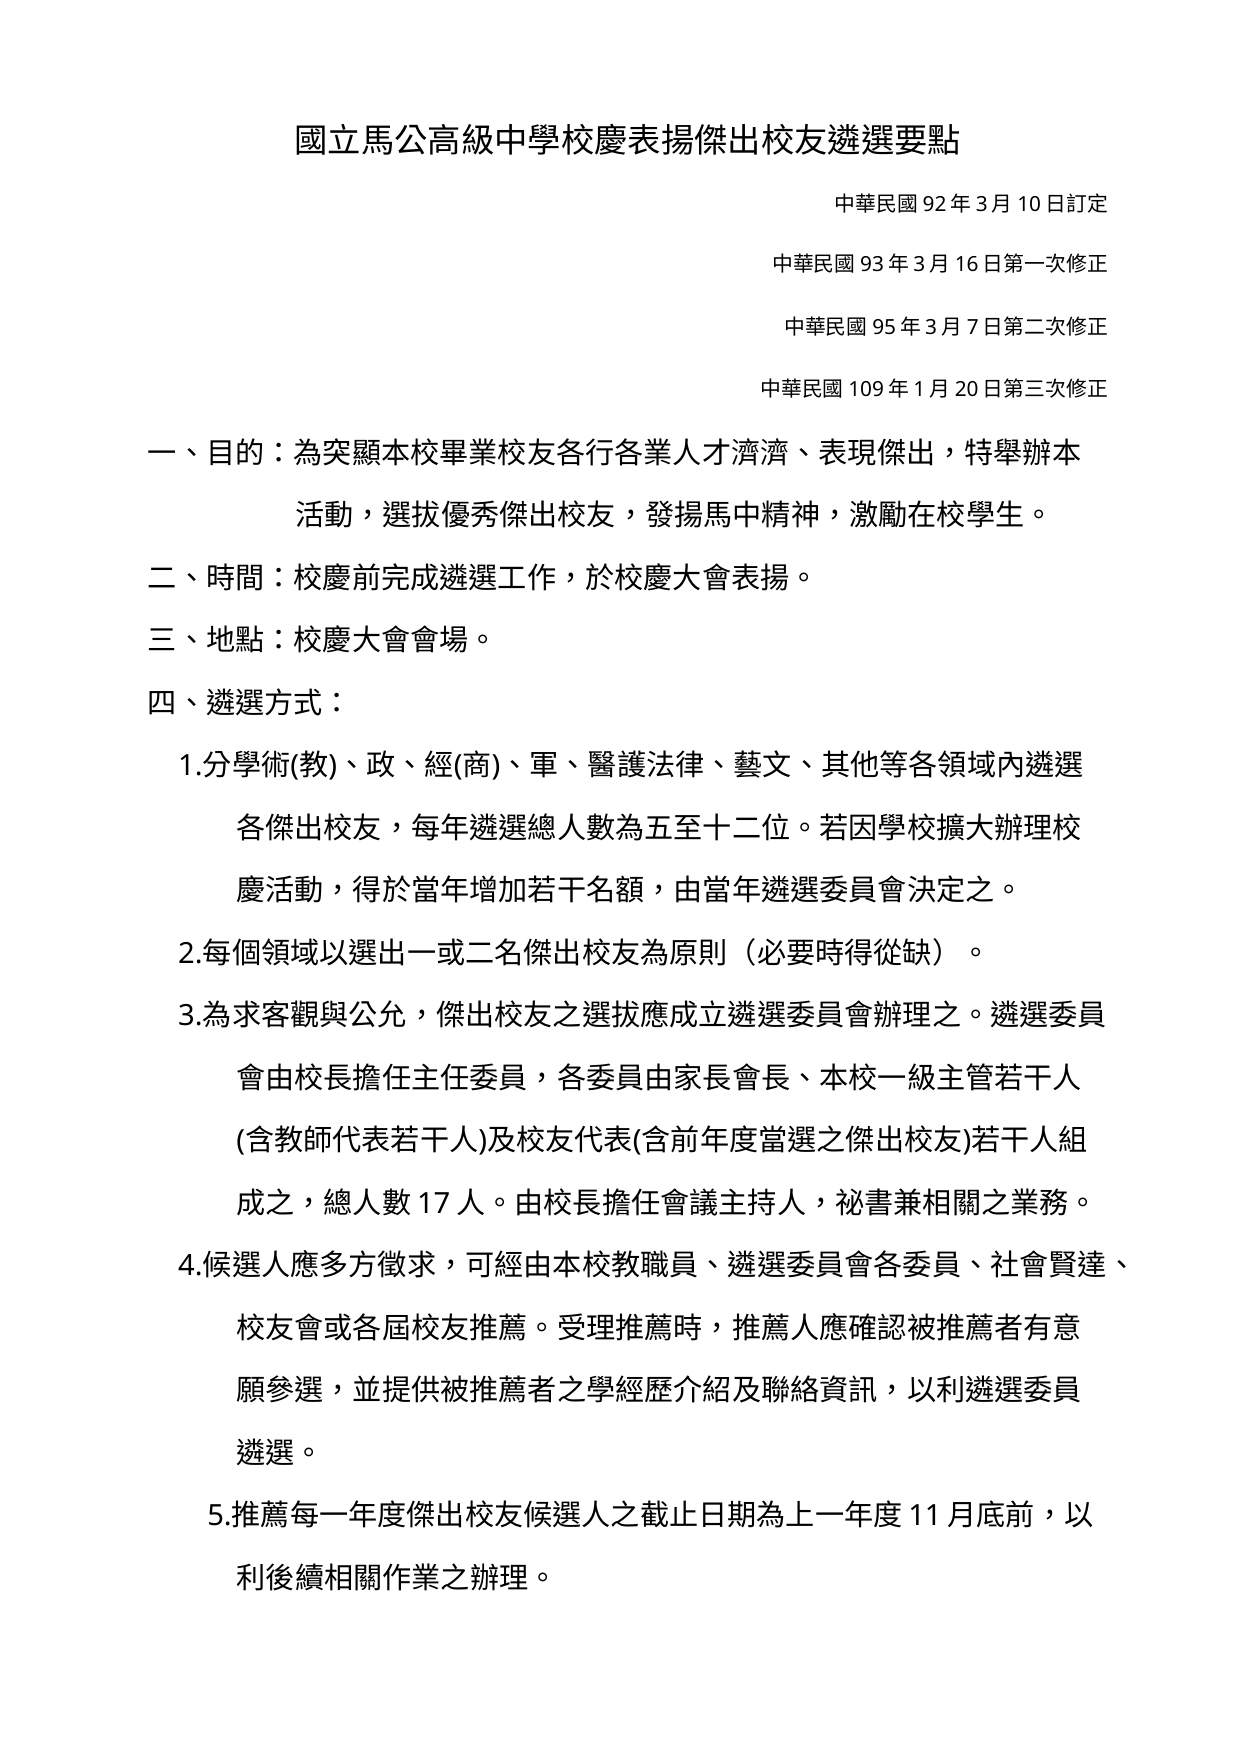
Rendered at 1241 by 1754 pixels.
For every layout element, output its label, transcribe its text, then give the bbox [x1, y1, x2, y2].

text 國立馬公高級中學校慶表揚傑出校友遴選要點 [148, 96, 1107, 159]
text 三、地點：校慶大會會場。 [148, 596, 1107, 659]
text 2.每個領域以選出一或二名傑出校友為原則（必要時得從缺）。 [148, 909, 1107, 971]
text 中華民國 95年3月 7日第二次修正 [148, 284, 1107, 346]
text 二、時間：校慶前完成遴選工作，於校慶大會表揚。 [148, 534, 1107, 596]
text 一、目的：為突顯本校畢業校友各行各業人才濟濟、表現傑出，特舉辦本活動，選拔優秀傑出校友，發揚馬中精神，激勵在校學生。 [148, 409, 1107, 534]
text 中華民國 109年1月 20日第三次修正 [148, 346, 1107, 409]
text 5.推薦每一年度傑出校友候選人之截止日期為上一年度11月底前，以利後續相關作業之辦理。 [207, 1471, 1107, 1596]
text 1.分學術(教)、政、經(商)、軍、醫護法律、藝文、其他等各領域內遴選各傑出校友，每年遴選總人數為五至十二位。若因學校擴大辦理校慶活動，得於當年增加若干名額，由當年遴選委員會決定之。 [148, 721, 1107, 909]
text 四、遴選方式： [148, 659, 1107, 721]
text 中華民國 92年3月 10日訂定 [148, 159, 1107, 221]
text 中華民國 93年3月 16日第一次修正 [148, 221, 1107, 284]
text 3.為求客觀與公允，傑出校友之選拔應成立遴選委員會辦理之。遴選委員會由校長擔任主任委員，各委員由家長會長、本校一級主管若干人(含教師代表若干人)及校友代表(含前年度當選之傑出校友)若干人組成之，總人數17人。由校長擔任會議主持人，祕書兼相關之業務。 [148, 971, 1107, 1221]
text 4.候選人應多方徵求，可經由本校教職員、遴選委員會各委員、社會賢達、校友會或各屆校友推薦。受理推薦時，推薦人應確認被推薦者有意願參選，並提供被推薦者之學經歷介紹及聯絡資訊，以利遴選委員遴選。 [148, 1221, 1107, 1471]
